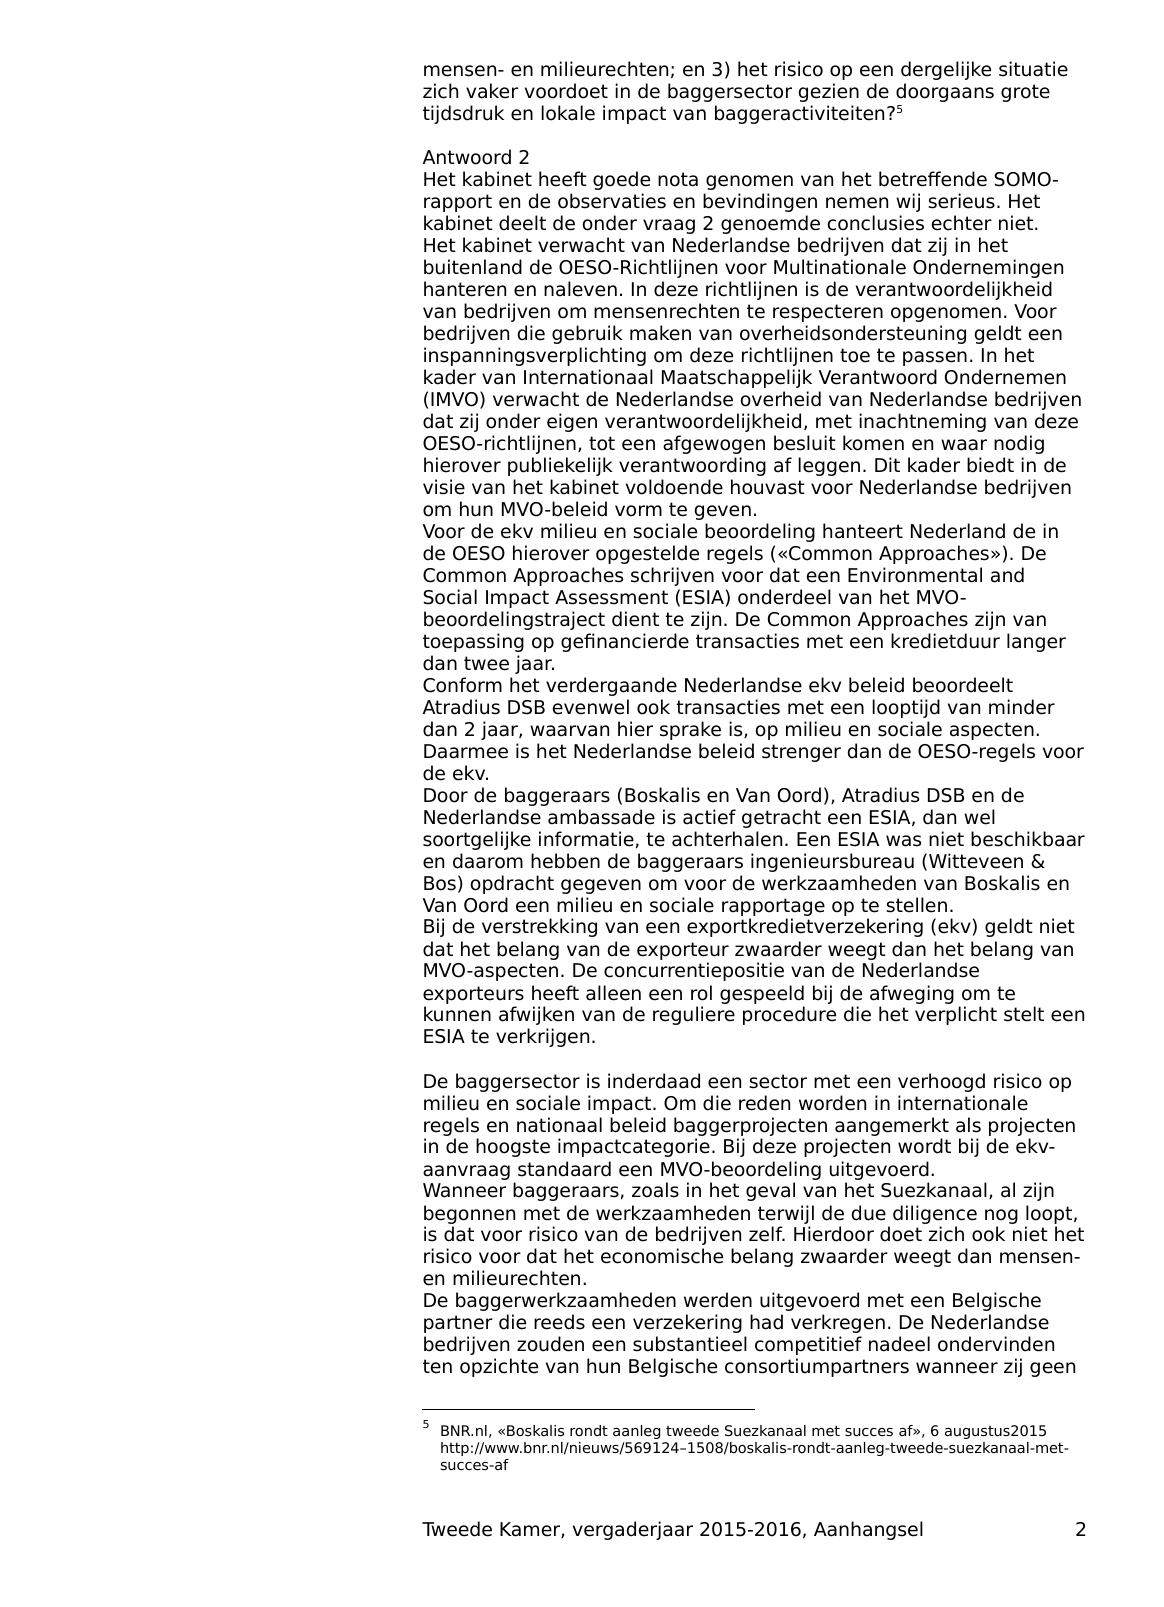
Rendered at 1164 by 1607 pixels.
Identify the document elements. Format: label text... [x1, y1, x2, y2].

text De baggersector is inderdaad een sector met een verhoogd risico op milieu en sociale impact. Om die reden worden in internationale regels en nationaal beleid baggerprojecten aangemerkt als projecten in de hoogste impactcategorie. Bij deze projecten wordt bij de ekv-aanvraag standaard een MVO-beoordeling uitgevoerd. [422, 1071, 1087, 1180]
text mensen- en milieurechten; en 3) het risico op een dergelijke situatie zich vaker voordoet in de baggersector gezien de doorgaans grote tijdsdruk en lokale impact van baggeractiviteiten? [422, 59, 1087, 125]
text Wanneer baggeraars, zoals in het geval van het Suezkanaal, al zijn begonnen met de werkzaamheden terwijl de due diligence nog loopt, is dat voor risico van de bedrijven zelf. Hierdoor doet zich ook niet het risico voor dat het economische belang zwaarder weegt dan mensen- en milieurechten. [422, 1180, 1087, 1290]
text De baggerwerkzaamheden werden uitgevoerd met een Belgische partner die reeds een verzekering had verkregen. De Nederlandse bedrijven zouden een substantieel competitief nadeel ondervinden ten opzichte van hun Belgische consortiumpartners wanneer zij geen [422, 1290, 1087, 1378]
text Bij de verstrekking van een exportkredietverzekering (ekv) geldt niet dat het belang van de exporteur zwaarder weegt dan het belang van MVO-aspecten. De concurrentiepositie van de Nederlandse exporteurs heeft alleen een rol gespeeld bij de afweging om te kunnen afwijken van de reguliere procedure die het verplicht stelt een ESIA te verkrijgen. [422, 916, 1087, 1048]
text BNR.nl, «Boskalis rondt aanleg tweede Suezkanaal met succes af», 6 augustus2015 http://www.bnr.nl/nieuws/569124–1508/boskalis-rondt-aanleg-tweede-suezkanaal-met-succes-af [422, 1418, 1087, 1474]
text Antwoord 2 [422, 147, 1087, 169]
text Door de baggeraars (Boskalis en Van Oord), Atradius DSB en de Nederlandse ambassade is actief getracht een ESIA, dan wel soortgelijke informatie, te achterhalen. Een ESIA was niet beschikbaar en daarom hebben de baggeraars ingenieursbureau (Witteveen & Bos) opdracht gegeven om voor de werkzaamheden van Boskalis en Van Oord een milieu en sociale rapportage op te stellen. [422, 784, 1087, 916]
text Voor de ekv milieu en sociale beoordeling hanteert Nederland de in de OESO hierover opgestelde regels («Common Approaches»). De Common Approaches schrijven voor dat een Environmental and Social Impact Assessment (ESIA) onderdeel van het MVO-beoordelingstraject dient te zijn. De Common Approaches zijn van toepassing op gefinancierde transacties met een kredietduur langer dan twee jaar. [422, 521, 1087, 675]
text Conform het verdergaande Nederlandse ekv beleid beoordeelt Atradius DSB evenwel ook transacties met een looptijd van minder dan 2 jaar, waarvan hier sprake is, op milieu en sociale aspecten. Daarmee is het Nederlandse beleid strenger dan de OESO-regels voor de ekv. [422, 675, 1087, 784]
text Het kabinet heeft goede nota genomen van het betreffende SOMO-rapport en de observaties en bevindingen nemen wij serieus. Het kabinet deelt de onder vraag 2 genoemde conclusies echter niet. [422, 169, 1087, 235]
text Het kabinet verwacht van Nederlandse bedrijven dat zij in het buitenland de OESO-Richtlijnen voor Multinationale Ondernemingen hanteren en naleven. In deze richtlijnen is de verantwoordelijkheid van bedrijven om mensenrechten te respecteren opgenomen. Voor bedrijven die gebruik maken van overheidsondersteuning geldt een inspanningsverplichting om deze richtlijnen toe te passen. In het kader van Internationaal Maatschappelijk Verantwoord Ondernemen (IMVO) verwacht de Nederlandse overheid van Nederlandse bedrijven dat zij onder eigen verantwoordelijkheid, met inachtneming van deze OESO-richtlijnen, tot een afgewogen besluit komen en waar nodig hierover publiekelijk verantwoording af leggen. Dit kader biedt in de visie van het kabinet voldoende houvast voor Nederlandse bedrijven om hun MVO-beleid vorm te geven. [422, 235, 1087, 521]
